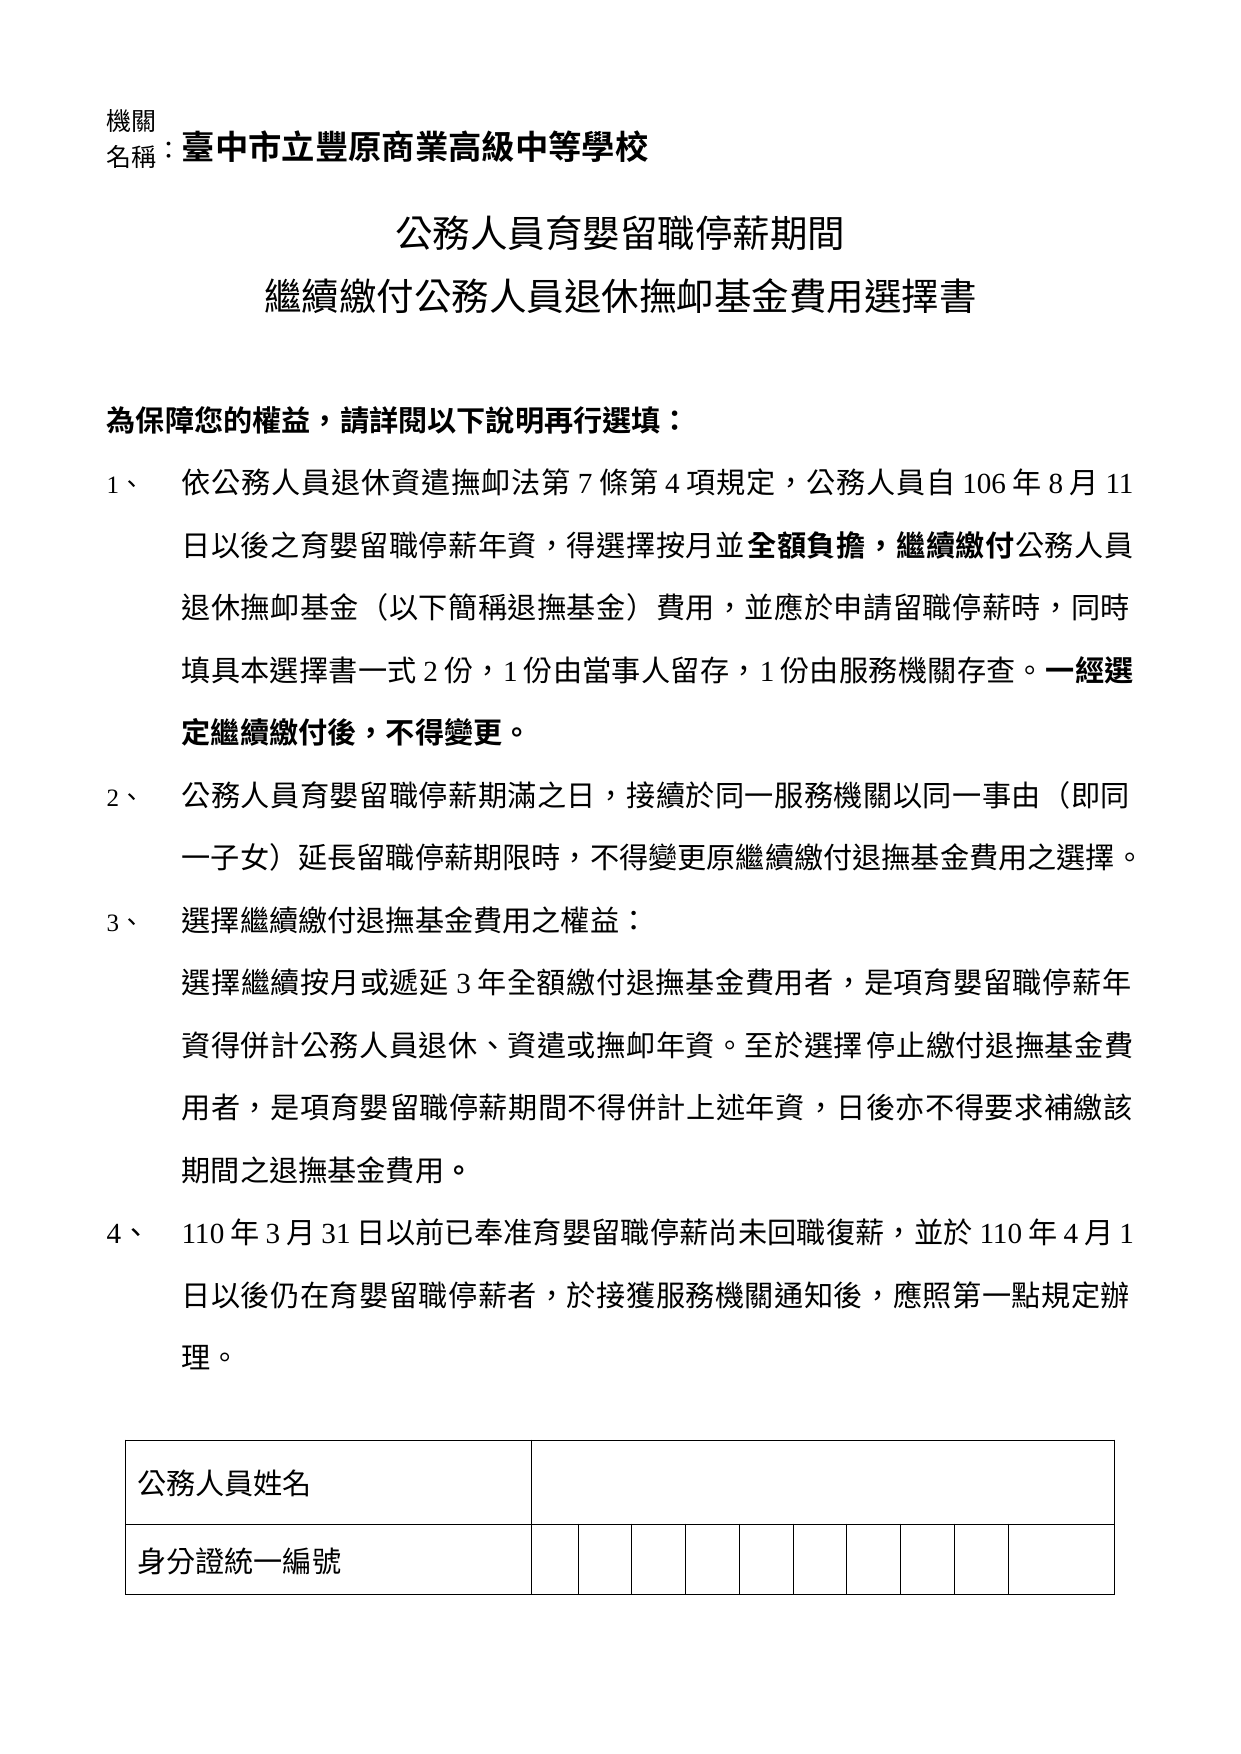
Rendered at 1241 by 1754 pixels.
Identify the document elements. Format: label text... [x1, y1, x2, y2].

list 110年3月31日以前已奉准育嬰留職停薪尚未回職復薪，並於110年4月1日以後仍在育嬰留職停薪者，於接獲服務機關通知後，應照第一點規定辦理。 [106, 1189, 1134, 1377]
text 公務人員育嬰留職停薪期間 [106, 189, 1134, 252]
list 選擇繼續繳付退撫基金費用之權益： [106, 877, 1134, 939]
table_cell [579, 1525, 631, 1594]
table_cell 身分證統一編號 [126, 1525, 531, 1594]
table_cell [686, 1525, 739, 1594]
table_cell [740, 1525, 793, 1594]
table_cell [955, 1525, 1008, 1594]
table_header [532, 1441, 1114, 1523]
table_cell [901, 1525, 954, 1594]
table_header 公務人員姓名 [126, 1441, 531, 1523]
table_cell [1009, 1525, 1114, 1594]
list 依公務人員退休資遣撫卹法第7條第4項規定，公務人員自106年8月11日以後之育嬰留職停薪年資，得選擇按月並全額負擔，繼續繳付公務人員退休撫卹基金（以下簡稱退撫基金）費用，並應於申請留職停薪時，同時填具本選擇書一式2份，1份由當事人留存，1份由服務機關存查。一經選定繼續繳付後，不得變更。 [106, 439, 1134, 752]
text 為保障您的權益，請詳閱以下說明再行選填： [106, 377, 1134, 439]
table_cell [532, 1525, 578, 1594]
text 機關名稱：臺中市立豐原商業高級中等學校 [106, 64, 1134, 189]
table_cell [632, 1525, 685, 1594]
table_cell [847, 1525, 900, 1594]
table_cell [794, 1525, 846, 1594]
text 選擇繼續按月或遞延3年全額繳付退撫基金費用者，是項育嬰留職停薪年資得併計公務人員退休、資遣或撫卹年資。至於選擇停止繳付退撫基金費用者，是項育嬰留職停薪期間不得併計上述年資，日後亦不得要求補繳該期間之退撫基金費用。 [181, 939, 1134, 1189]
list 公務人員育嬰留職停薪期滿之日，接續於同一服務機關以同一事由（即同一子女）延長留職停薪期限時，不得變更原繼續繳付退撫基金費用之選擇。 [106, 752, 1134, 877]
text 繼續繳付公務人員退休撫卹基金費用選擇書 [106, 252, 1134, 314]
